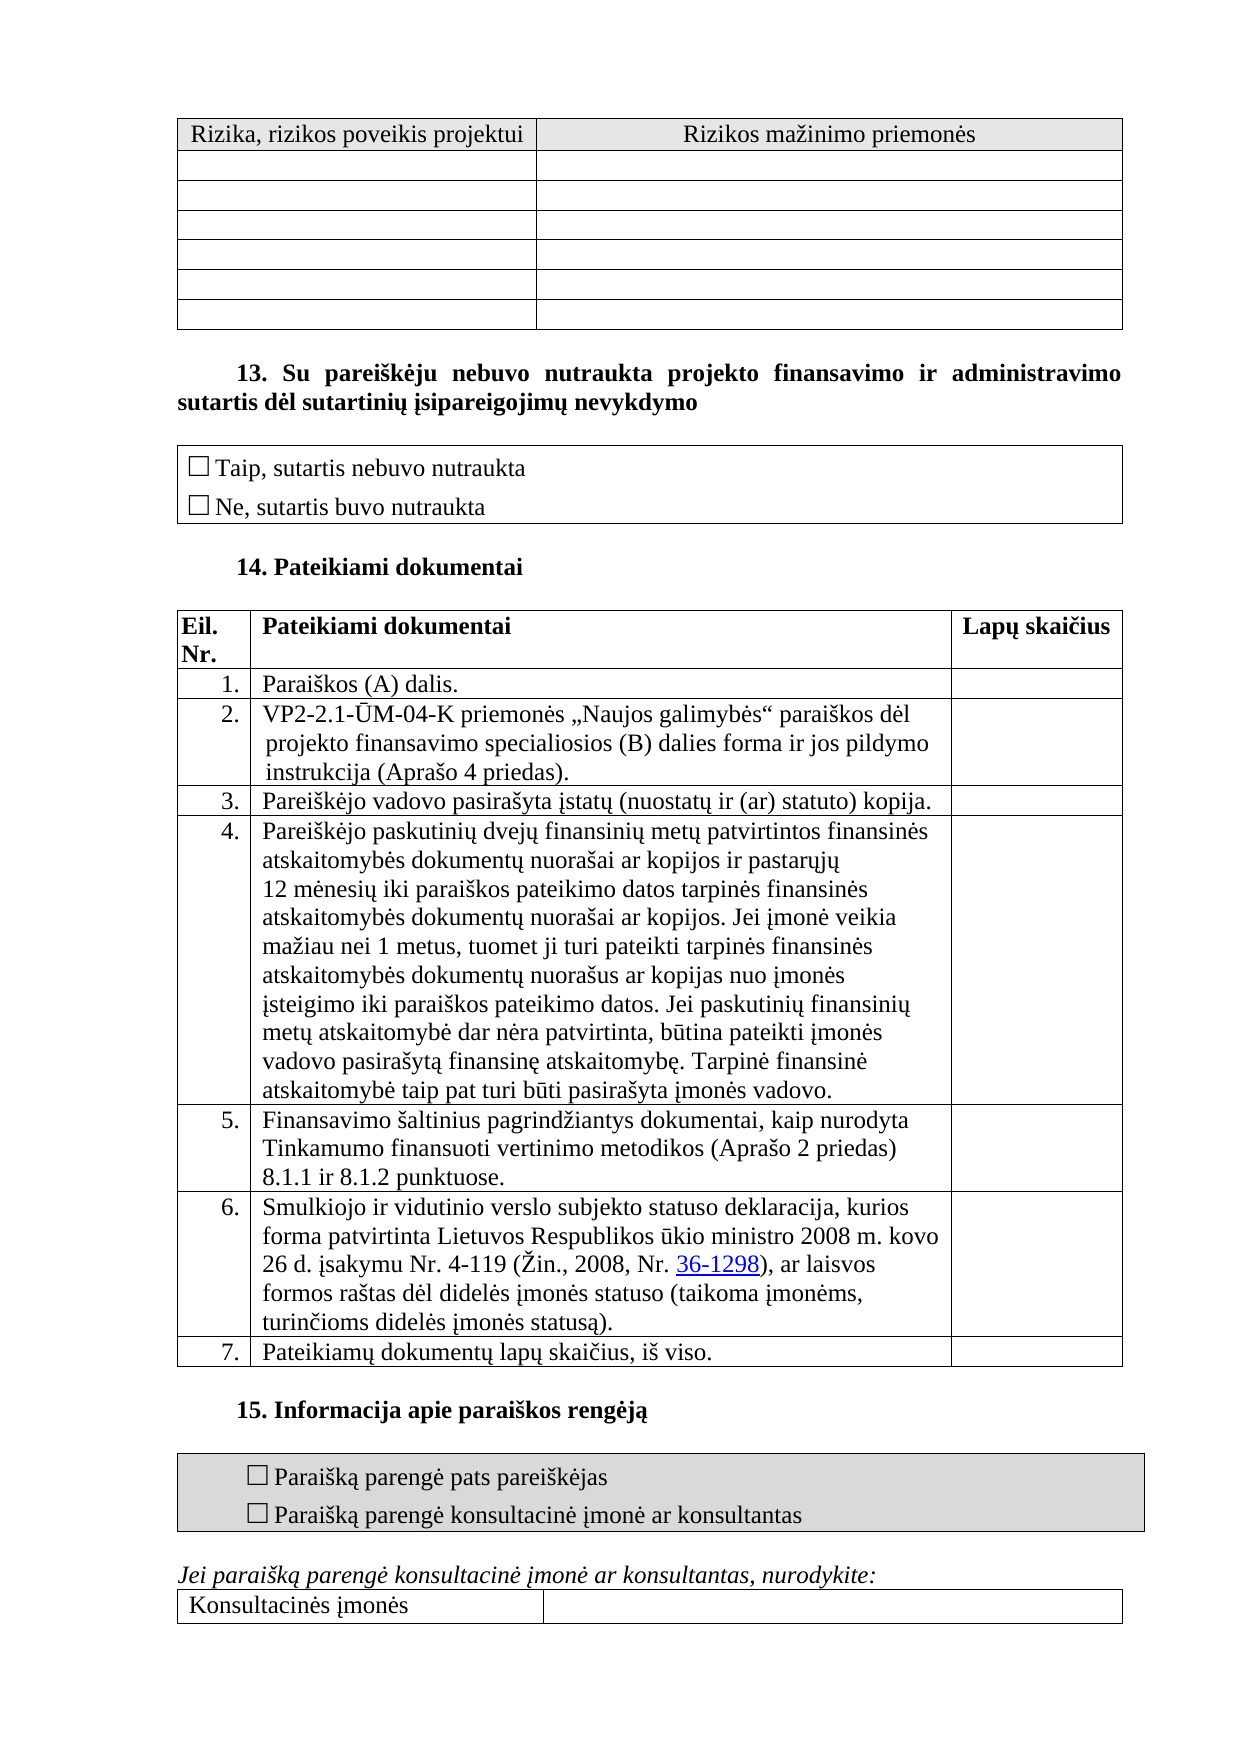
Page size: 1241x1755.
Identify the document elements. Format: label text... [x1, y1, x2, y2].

table_cell [178, 240, 536, 269]
table_cell [178, 300, 536, 329]
text 15. Informacija apie paraiškos rengėją [177, 1395, 1122, 1424]
table_cell [952, 699, 1122, 785]
table_cell 3. [178, 786, 250, 815]
table_cell 2. [178, 699, 250, 785]
table_cell [537, 300, 1122, 329]
table_cell [178, 181, 536, 209]
table_header [544, 1590, 1122, 1623]
table_cell [952, 786, 1122, 815]
table_cell [952, 1192, 1122, 1336]
text 13. Su pareiškėju nebuvo nutraukta projekto finansavimo ir administravimo sutartis dėl sutartinių įsipareigojimų nevykdymo [177, 358, 1122, 416]
text Jei paraišką parengė konsultacinė įmonė ar konsultantas, nurodykite: [177, 1560, 1122, 1589]
table_cell 1. [178, 669, 250, 698]
table_cell [537, 181, 1122, 209]
table_cell Finansavimo šaltinius pagrindžiantys dokumentai, kaip nurodyta Tinkamumo finansuoti vertinimo metodikos (Aprašo 2 priedas) 8.1.1 ir 8.1.2 punktuose. [251, 1105, 951, 1191]
table_header □ Taip, sutartis nebuvo nutraukta □ Ne, sutartis buvo nutraukta [178, 446, 1122, 522]
table_cell Smulkiojo ir vidutinio verslo subjekto statuso deklaracija, kurios forma patvirtinta Lietuvos Respublikos ūkio ministro 2008 m. kovo 26 d. įsakymu Nr. 4-119 (Žin., 2008, Nr. 36-1298), ar laisvos formos raštas dėl didelės įmonės statuso (taikoma įmonėms, turinčioms didelės įmonės statusą). [251, 1192, 951, 1336]
table_cell 5. [178, 1105, 250, 1191]
table_cell [537, 270, 1122, 299]
table_cell Pareiškėjo vadovo pasirašyta įstatų (nuostatų ir (ar) statuto) kopija. [251, 786, 951, 815]
table_cell Pareiškėjo paskutinių dvejų finansinių metų patvirtintos finansinės atskaitomybės dokumentų nuorašai ar kopijos ir pastarųjų 12 mėnesių iki paraiškos pateikimo datos tarpinės finansinės atskaitomybės dokumentų nuorašai ar kopijos. Jei įmonė veikia mažiau nei 1 metus, tuomet ji turi pateikti tarpinės finansinės atskaitomybės dokumentų nuorašus ar kopijas nuo įmonės įsteigimo iki paraiškos pateikimo datos. Jei paskutinių finansinių metų atskaitomybė dar nėra patvirtinta, būtina pateikti įmonės vadovo pasirašytą finansinę atskaitomybę. Tarpinė finansinė atskaitomybė taip pat turi būti pasirašyta įmonės vadovo. [251, 816, 951, 1104]
table_header Lapų skaičius [952, 611, 1122, 668]
table_header Eil. Nr. [178, 611, 250, 668]
table_cell [178, 151, 536, 180]
table_cell [537, 240, 1122, 269]
table_cell Rizikos mažinimo priemonės [537, 119, 1122, 150]
table_cell [952, 1337, 1122, 1366]
table_cell VP2-2.1-ŪM-04-K priemonės „Naujos galimybės“ paraiškos dėl projekto finansavimo specialiosios (B) dalies forma ir jos pildymo instrukcija (Aprašo 4 priedas). [251, 699, 951, 785]
table_cell 6. [178, 1192, 250, 1336]
table_cell Rizika, rizikos poveikis projektui [178, 119, 536, 150]
table_cell [952, 1105, 1122, 1191]
table_cell [537, 151, 1122, 180]
table_cell Paraiškos (A) dalis. [251, 669, 951, 698]
table_cell 4. [178, 816, 250, 1104]
table_cell [178, 270, 536, 299]
table_cell Pateikiamų dokumentų lapų skaičius, iš viso. [251, 1337, 951, 1366]
table_header Konsultacinės įmonės [178, 1590, 543, 1623]
table_cell 7. [178, 1337, 250, 1366]
table_header □ Paraišką parengė pats pareiškėjas □ Paraišką parengė konsultacinė įmonė ar konsultantas [178, 1454, 1144, 1531]
table_cell [178, 211, 536, 239]
table_cell [537, 211, 1122, 239]
table_cell [952, 669, 1122, 698]
table_header Pateikiami dokumentai [251, 611, 951, 668]
text 14. Pateikiami dokumentai [177, 552, 1122, 581]
table_cell [952, 816, 1122, 1104]
